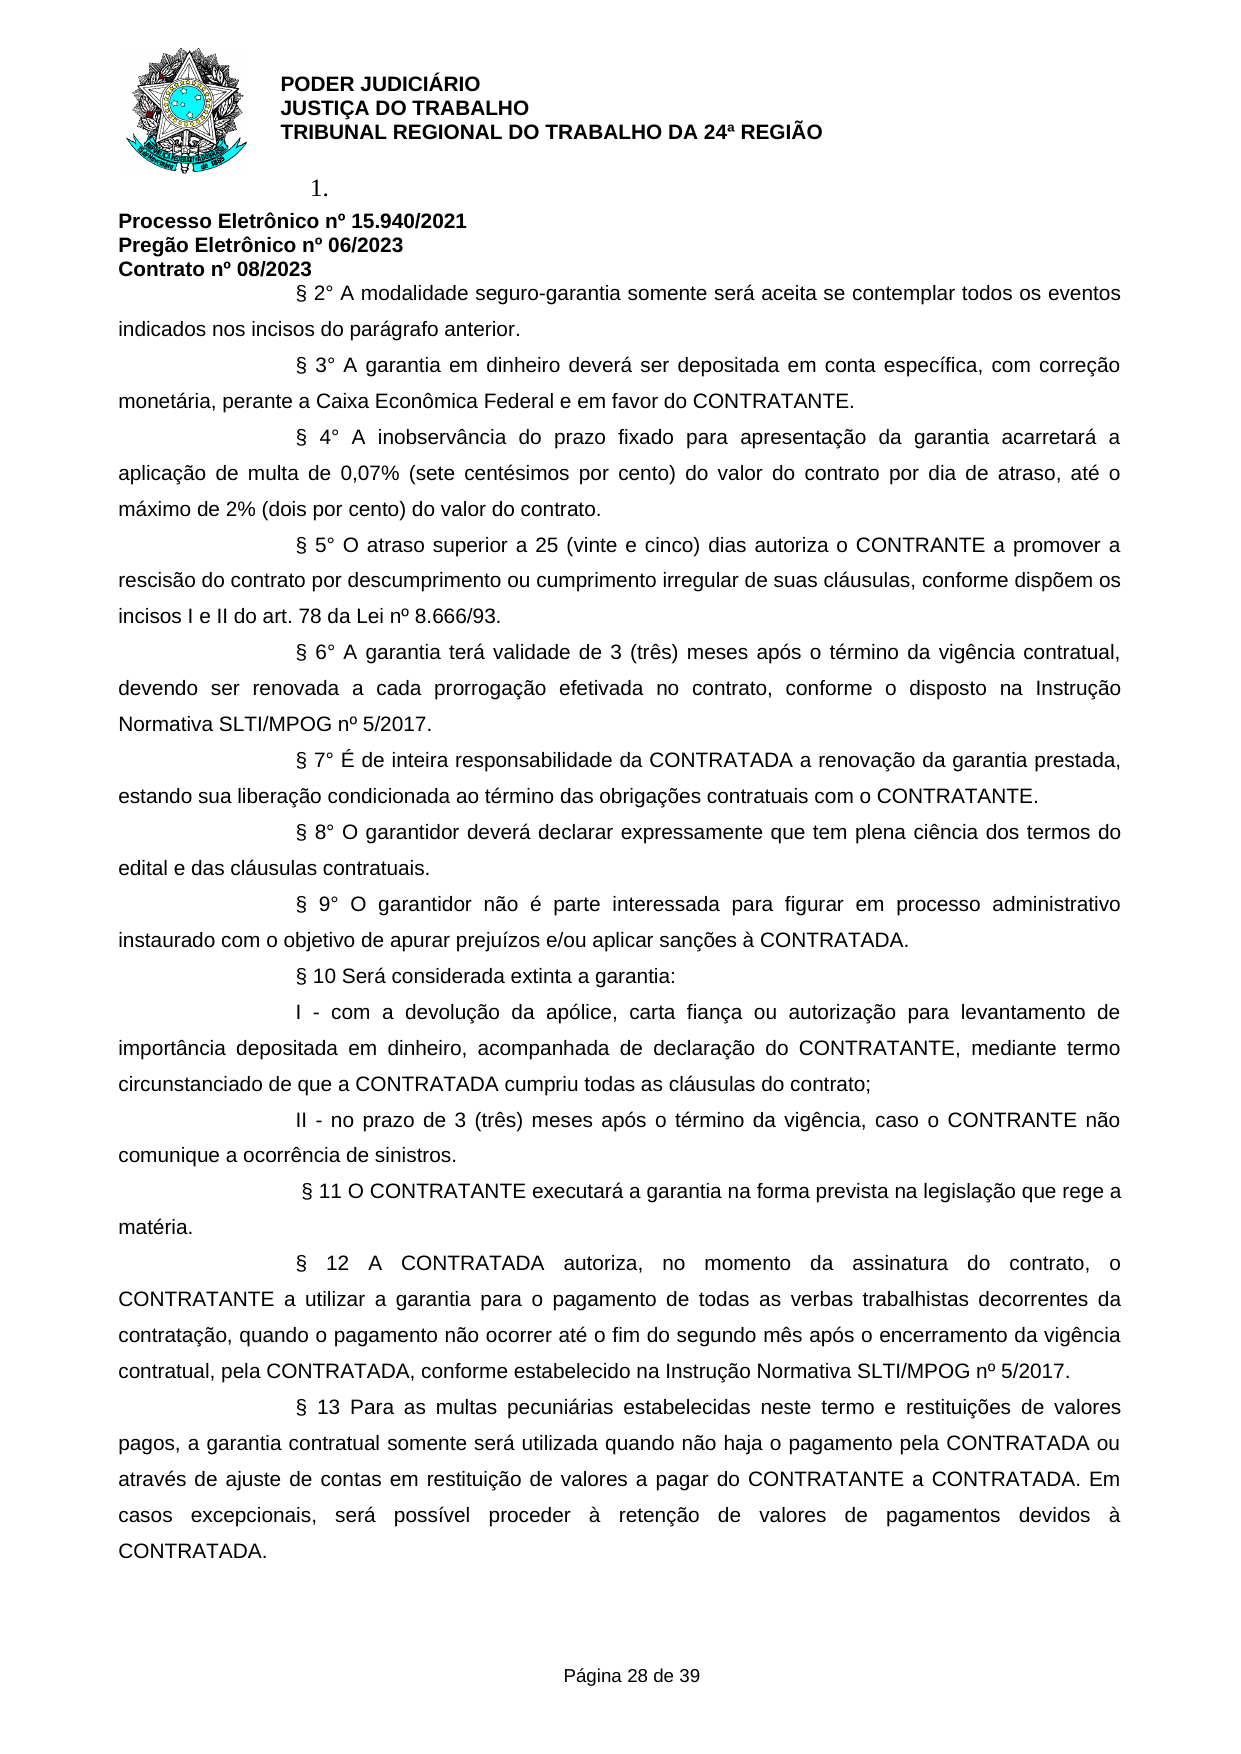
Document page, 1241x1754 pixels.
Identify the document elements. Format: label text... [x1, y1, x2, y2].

text § 12 A CONTRATADA autoriza, no momento da assinatura do contrato, o CONTRATANTE a utilizar a garantia para o pagamento de todas as verbas trabalhistas decorrentes da contratação, quando o pagamento não ocorrer até o fim do segundo mês após o encerramento da vigência contratual, pela CONTRATADA, conforme estabelecido na Instrução Normativa SLTI/MPOG nº 5/2017. [118, 1251, 1122, 1383]
text II - no prazo de 3 (três) meses após o término da vigência, caso o CONTRANTE não comunique a ocorrência de sinistros. [118, 1107, 1122, 1167]
text § 5° O atraso superior a 25 (vinte e cinco) dias autoriza o CONTRANTE a promover a rescisão do contrato por descumprimento ou cumprimento irregular de suas cláusulas, conforme dispõem os incisos I e II do art. 78 da Lei nº 8.666/93. [118, 532, 1122, 628]
text § 13 Para as multas pecuniárias estabelecidas neste termo e restituições de valores pagos, a garantia contratual somente será utilizada quando não haja o pagamento pela CONTRATADA ou através de ajuste de contas em restituição de valores a pagar do CONTRATANTE a CONTRATADA. Em casos excepcionais, será possível proceder à retenção de valores de pagamentos devidos à CONTRATADA. [118, 1395, 1122, 1563]
text § 10 Será considerada extinta a garantia: [118, 964, 1122, 988]
text § 7° É de inteira responsabilidade da CONTRATADA a renovação da garantia prestada, estando sua liberação condicionada ao término das obrigações contratuais com o CONTRATANTE. [118, 748, 1122, 808]
text § 2° A modalidade seguro-garantia somente será aceita se contemplar todos os eventos indicados nos incisos do parágrafo anterior. [118, 281, 1122, 341]
text § 11 O CONTRATANTE executará a garantia na forma prevista na legislação que rege a matéria. [118, 1179, 1122, 1239]
text § 3° A garantia em dinheiro deverá ser depositada em conta específica, com correção monetária, perante a Caixa Econômica Federal e em favor do CONTRATANTE. [118, 353, 1122, 413]
text I - com a devolução da apólice, carta fiança ou autorização para levantamento de importância depositada em dinheiro, acompanhada de declaração do CONTRATANTE, mediante termo circunstanciado de que a CONTRATADA cumpriu todas as cláusulas do contrato; [118, 999, 1122, 1095]
text § 6° A garantia terá validade de 3 (três) meses após o término da vigência contratual, devendo ser renovada a cada prorrogação efetivada no contrato, conforme o disposto na Instrução Normativa SLTI/MPOG nº 5/2017. [118, 640, 1122, 736]
text § 9° O garantidor não é parte interessada para figurar em processo administrativo instaurado com o objetivo de apurar prejuízos e/ou aplicar sanções à CONTRATADA. [118, 892, 1122, 952]
text § 4° A inobservância do prazo fixado para apresentação da garantia acarretará a aplicação de multa de 0,07% (sete centésimos por cento) do valor do contrato por dia de atraso, até o máximo de 2% (dois por cento) do valor do contrato. [118, 424, 1122, 520]
text § 8° O garantidor deverá declarar expressamente que tem plena ciência dos termos do edital e das cláusulas contratuais. [118, 820, 1122, 880]
